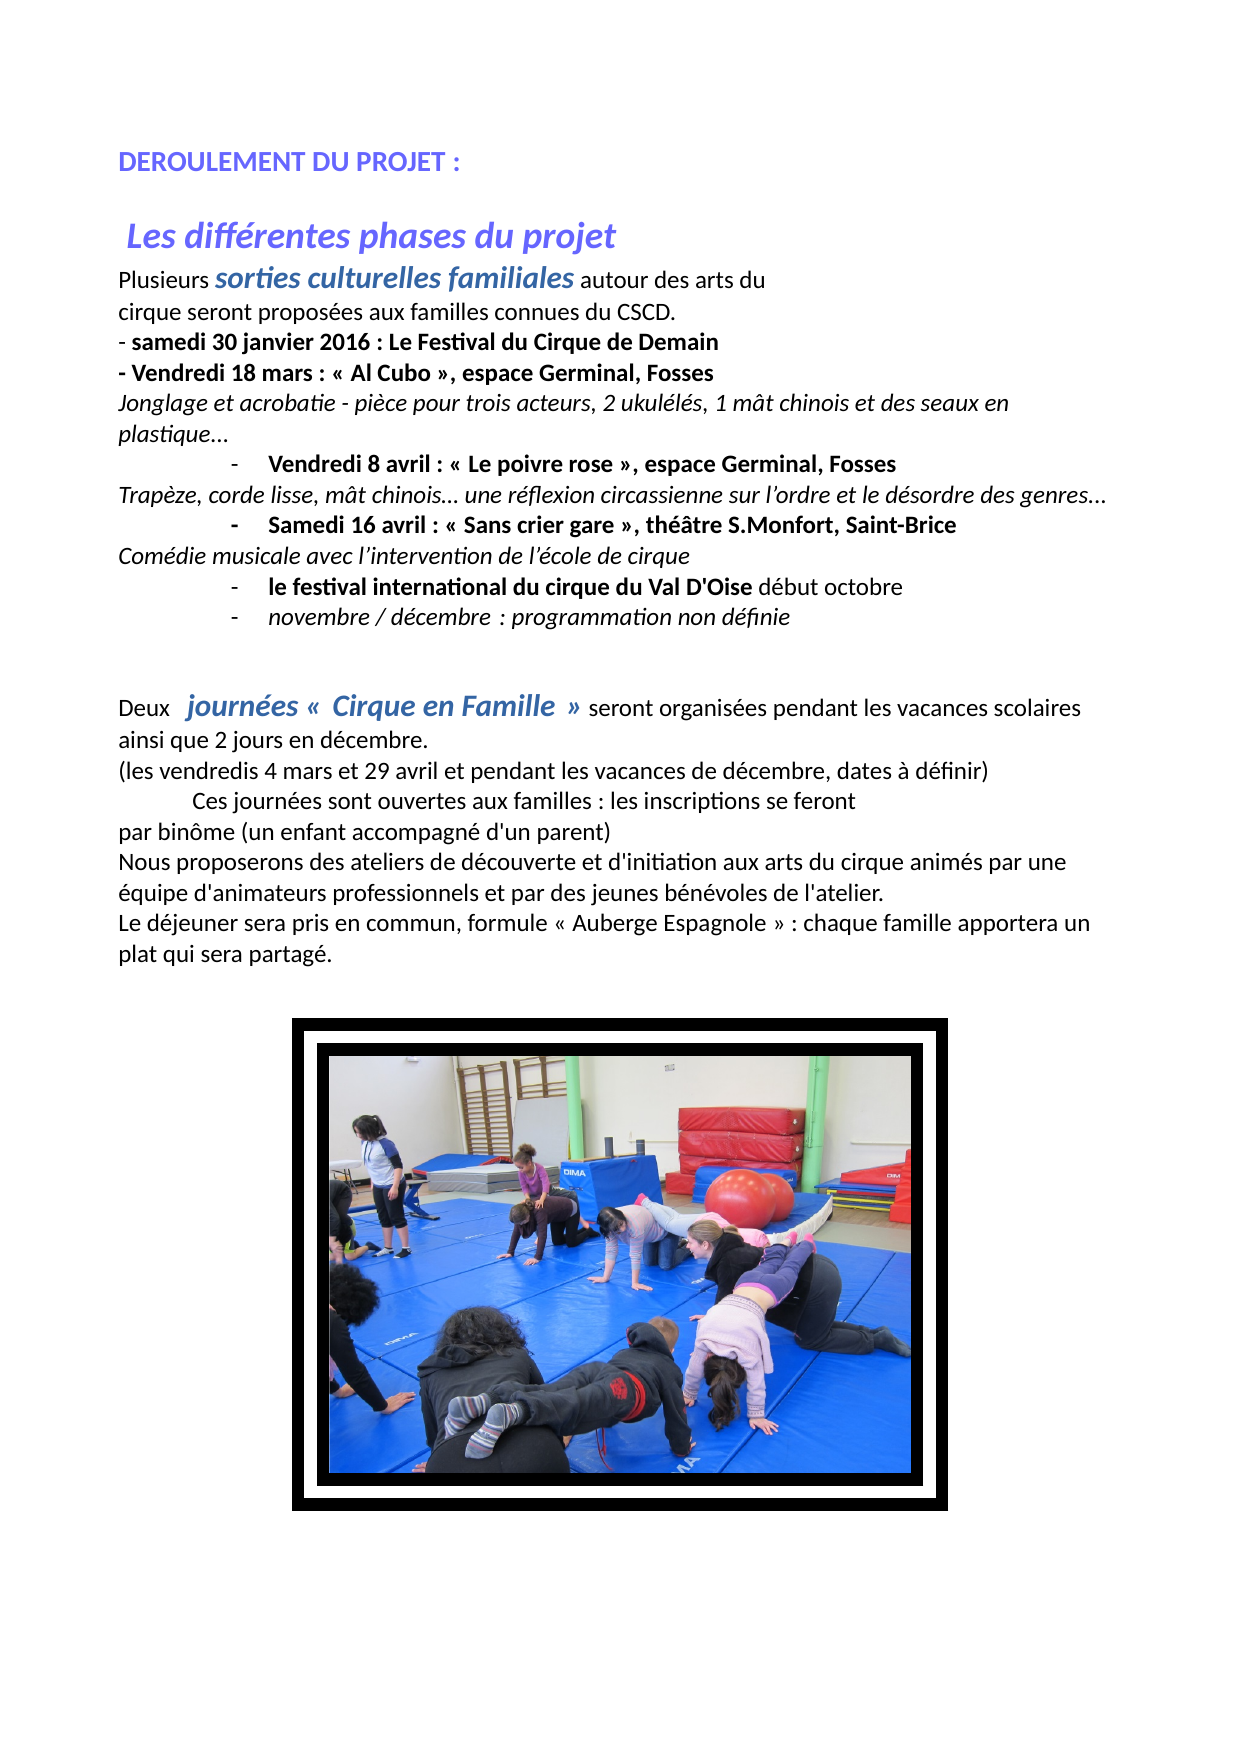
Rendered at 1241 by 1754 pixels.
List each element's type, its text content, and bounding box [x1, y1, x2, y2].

text Le déjeuner sera pris en commun, formule « Auberge Espagnole » : chaque famille apportera un plat qui sera partagé. [118, 908, 1122, 969]
list novembre / décembre : programmation non définie [231, 601, 1122, 632]
text Jonglage et acrobatie - pièce pour trois acteurs, 2 ukulélés, 1 mât chinois et des seaux en plastique... [118, 388, 1122, 449]
text (les vendredis 4 mars et 29 avril et pendant les vacances de décembre, dates à définir) [118, 755, 1122, 786]
text par binôme (un enfant accompagné d'un parent) [118, 816, 1122, 847]
list Samedi 16 avril : « Sans crier gare », théâtre S.Monfort, Saint-Brice [231, 510, 1122, 540]
text Plusieurs sorties culturelles familiales autour des arts du [118, 258, 1122, 296]
list le festival international du cirque du Val D'Oise début octobre [231, 571, 1122, 601]
text - samedi 30 janvier 2016 : Le Festival du Cirque de Demain [118, 327, 1122, 357]
text cirque seront proposées aux familles connues du CSCD. [118, 296, 1122, 327]
subtitle DEROULEMENT DU PROJET : [118, 143, 1122, 179]
text Comédie musicale avec l’intervention de l’école de cirque [118, 540, 1122, 571]
text - Vendredi 18 mars : « Al Cubo », espace Germinal, Fosses [118, 357, 1122, 388]
text Trapèze, corde lisse, mât chinois… une réflexion circassienne sur l’ordre et le désordre des genres... [118, 479, 1122, 510]
text Ces journées sont ouvertes aux familles : les inscriptions se feront [118, 786, 1122, 816]
subtitle Les différentes phases du projet [118, 212, 1122, 258]
list Vendredi 8 avril : « Le poivre rose », espace Germinal, Fosses [231, 449, 1122, 479]
text Deux journées « Cirque en Famille » seront organisées pendant les vacances scolaires ainsi que 2 jours en décembre. [118, 686, 1122, 755]
text Nous proposerons des ateliers de découverte et d'initiation aux arts du cirque animés par une équipe d'animateurs professionnels et par des jeunes bénévoles de l'atelier. [118, 847, 1122, 908]
